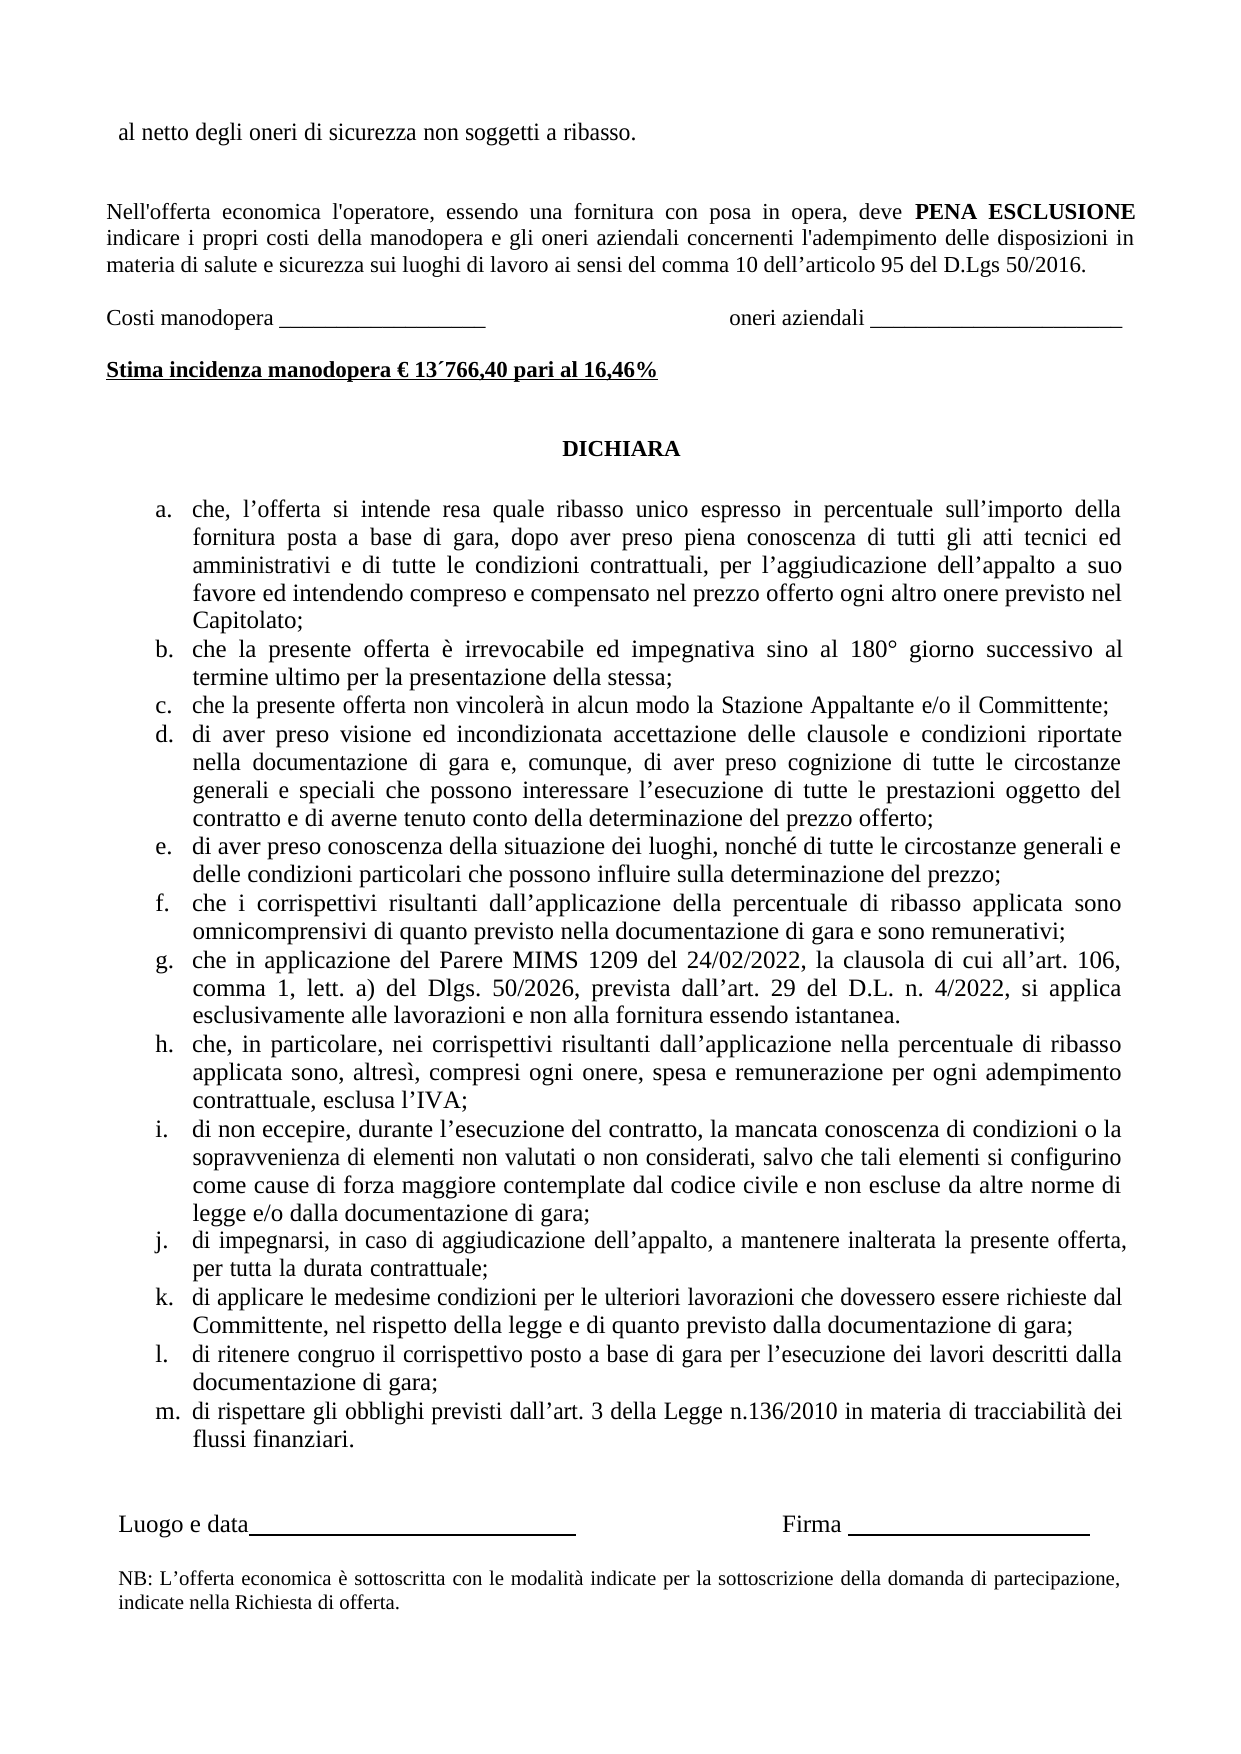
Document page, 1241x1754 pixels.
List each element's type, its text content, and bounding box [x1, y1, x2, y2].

text per tutta la durata contrattuale; [192, 1254, 1136, 1282]
text Costi manodopera __________________ oneri aziendali ______________________ [106, 303, 1136, 330]
list di ritenere congruo il corrispettivo posto a base di gara per l’esecuzione dei lavori descritti dalla documentazione di gara; [155, 1339, 1122, 1396]
list di rispettare gli obblighi previsti dall’art. 3 della Legge n.136/2010 in materia di tracciabilità dei flussi finanziari. [155, 1396, 1122, 1452]
list di aver preso visione ed incondizionata accettazione delle clausole e condizioni riportate nella documentazione di gara e, comunque, di aver preso cognizione di tutte le circostanze generali e speciali che possono interessare l’esecuzione di tutte le prestazioni oggetto del contratto e di averne tenuto conto della determinazione del prezzo offerto; [155, 719, 1123, 831]
text DICHIARA [106, 435, 1136, 462]
list che la presente offerta è irrevocabile ed impegnativa sino al 180° giorno successivo al termine ultimo per la presentazione della stessa; [155, 634, 1123, 691]
list di impegnarsi, in caso di aggiudicazione dell’appalto, a mantenere inalterata la presente offerta, [155, 1226, 1136, 1254]
text al netto degli oneri di sicurezza non soggetti a ribasso. [118, 117, 1136, 145]
text Stima incidenza manodopera € 13´766,40 pari al 16,46% [106, 356, 1136, 383]
list che in applicazione del Parere MIMS 1209 del 24/02/2022, la clausola di cui all’art. 106, comma 1, lett. a) del Dlgs. 50/2026, prevista dall’art. 29 del D.L. n. 4/2022, si applica esclusivamente alle lavorazioni e non alla fornitura essendo istantanea. [155, 945, 1123, 1029]
text Nell'offerta economica l'operatore, essendo una fornitura con posa in opera, deve PENA ESCLUSIONE indicare i propri costi della manodopera e gli oneri aziendali concernenti l'adempimento delle disposizioni in materia di salute e sicurezza sui luoghi di lavoro ai sensi del comma 10 dell’articolo 95 del D.Lgs 50/2016. [106, 198, 1136, 277]
list di non eccepire, durante l’esecuzione del contratto, la mancata conoscenza di condizioni o la sopravvenienza di elementi non valutati o non considerati, salvo che tali elementi si configurino come cause di forza maggiore contemplate dal codice civile e non escluse da altre norme di legge e/o dalla documentazione di gara; [155, 1114, 1123, 1226]
list che la presente offerta non vincolerà in alcun modo la Stazione Appaltante e/o il Committente; [155, 691, 1136, 719]
list che, in particolare, nei corrispettivi risultanti dall’applicazione nella percentuale di ribasso applicata sono, altresì, compresi ogni onere, spesa e remunerazione per ogni adempimento contrattuale, esclusa l’IVA; [155, 1029, 1123, 1114]
text Luogo e data Firma [118, 1509, 1136, 1538]
list che, l’offerta si intende resa quale ribasso unico espresso in percentuale sull’importo della fornitura posta a base di gara, dopo aver preso piena conoscenza di tutti gli atti tecnici ed amministrativi e di tutte le condizioni contrattuali, per l’aggiudicazione dell’appalto a suo favore ed intendendo compreso e compensato nel prezzo offerto ogni altro onere previsto nel Capitolato; [155, 494, 1123, 634]
list di applicare le medesime condizioni per le ulteriori lavorazioni che dovessero essere richieste dal Committente, nel rispetto della legge e di quanto previsto dalla documentazione di gara; [155, 1282, 1123, 1339]
list che i corrispettivi risultanti dall’applicazione della percentuale di ribasso applicata sono omnicomprensivi di quanto previsto nella documentazione di gara e sono remunerativi; [155, 888, 1123, 945]
text NB: L’offerta economica è sottoscritta con le modalità indicate per la sottoscrizione della domanda di partecipazione, indicate nella Richiesta di offerta. [118, 1566, 1136, 1614]
list di aver preso conoscenza della situazione dei luoghi, nonché di tutte le circostanze generali e delle condizioni particolari che possono influire sulla determinazione del prezzo; [155, 831, 1122, 888]
